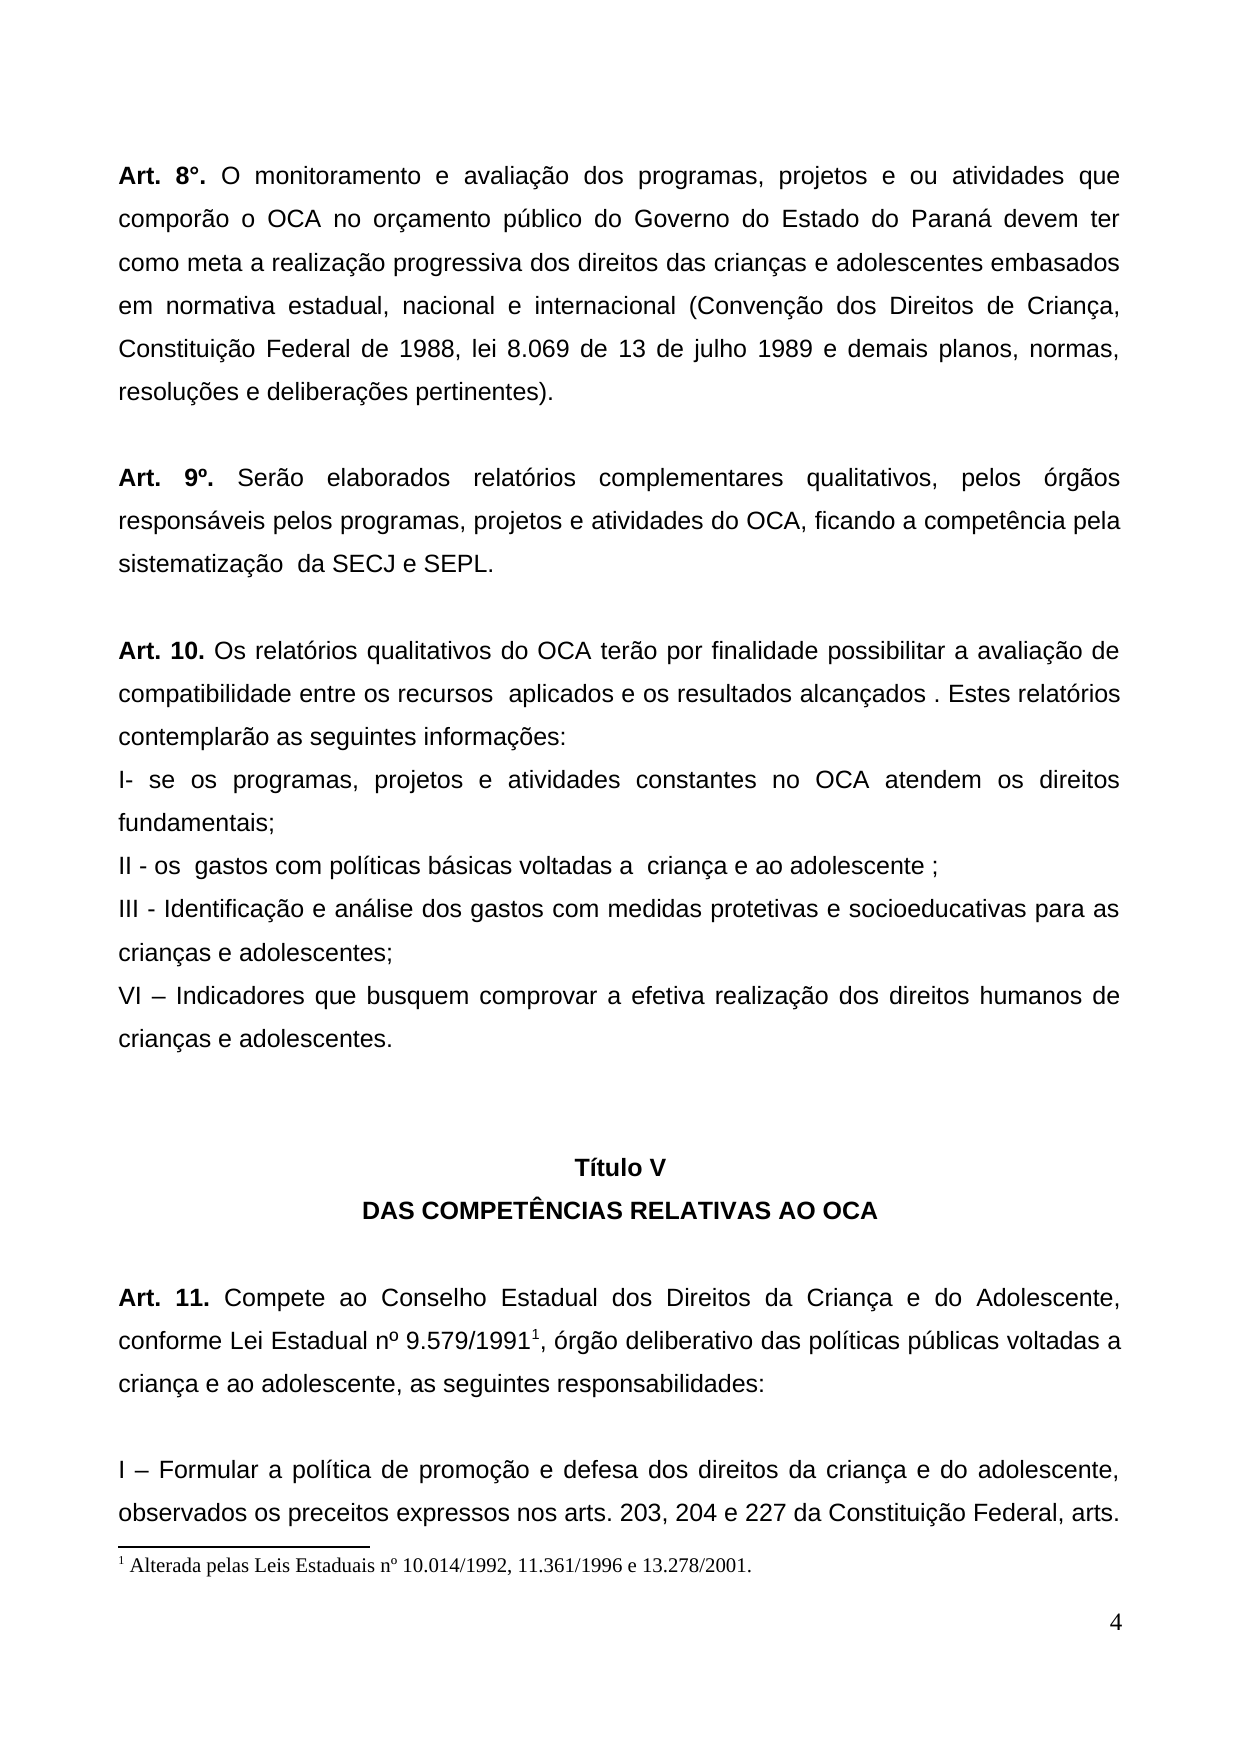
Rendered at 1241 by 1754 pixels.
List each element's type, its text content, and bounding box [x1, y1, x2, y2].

text II - os gastos com políticas básicas voltadas a criança e ao adolescente ; [118, 851, 1122, 880]
text I – Formular a política de promoção e defesa dos direitos da criança e do adolescente, observados os preceitos expressos nos arts. 203, 204 e 227 da Constituição Federal, arts. [118, 1455, 1122, 1527]
text Título V [118, 1153, 1122, 1182]
text Art. 11. Compete ao Conselho Estadual dos Direitos da Criança e do Adolescente, conforme Lei Estadual nº 9.579/1991, órgão deliberativo das políticas públicas voltadas a criança e ao adolescente, as seguintes responsabilidades: [118, 1282, 1122, 1397]
text Alterada pelas Leis Estaduais nº 10.014/1992, 11.361/1996 e 13.278/2001. [118, 1553, 1122, 1577]
text Art. 9º. Serão elaborados relatórios complementares qualitativos, pelos órgãos responsáveis pelos programas, projetos e atividades do OCA, ficando a competência pela sistematização da SECJ e SEPL. [118, 463, 1122, 578]
text VI – Indicadores que busquem comprovar a efetiva realização dos direitos humanos de crianças e adolescentes. [118, 981, 1122, 1052]
text III - Identificação e análise dos gastos com medidas protetivas e socioeducativas para as crianças e adolescentes; [118, 894, 1122, 966]
text Art. 10. Os relatórios qualitativos do OCA terão por finalidade possibilitar a avaliação de compatibilidade entre os recursos aplicados e os resultados alcançados . Estes relatórios contemplarão as seguintes informações: [118, 636, 1122, 751]
text I- se os programas, projetos e atividades constantes no OCA atendem os direitos fundamentais; [118, 765, 1122, 837]
text Art. 8°. O monitoramento e avaliação dos programas, projetos e ou atividades que comporão o OCA no orçamento público do Governo do Estado do Paraná devem ter como meta a realização progressiva dos direitos das crianças e adolescentes embasados em normativa estadual, nacional e internacional (Convenção dos Direitos de Criança, Constituição Federal de 1988, lei 8.069 de 13 de julho 1989 e demais planos, normas, resoluções e deliberações pertinentes). [118, 161, 1122, 406]
text DAS COMPETÊNCIAS RELATIVAS AO OCA [118, 1196, 1122, 1225]
